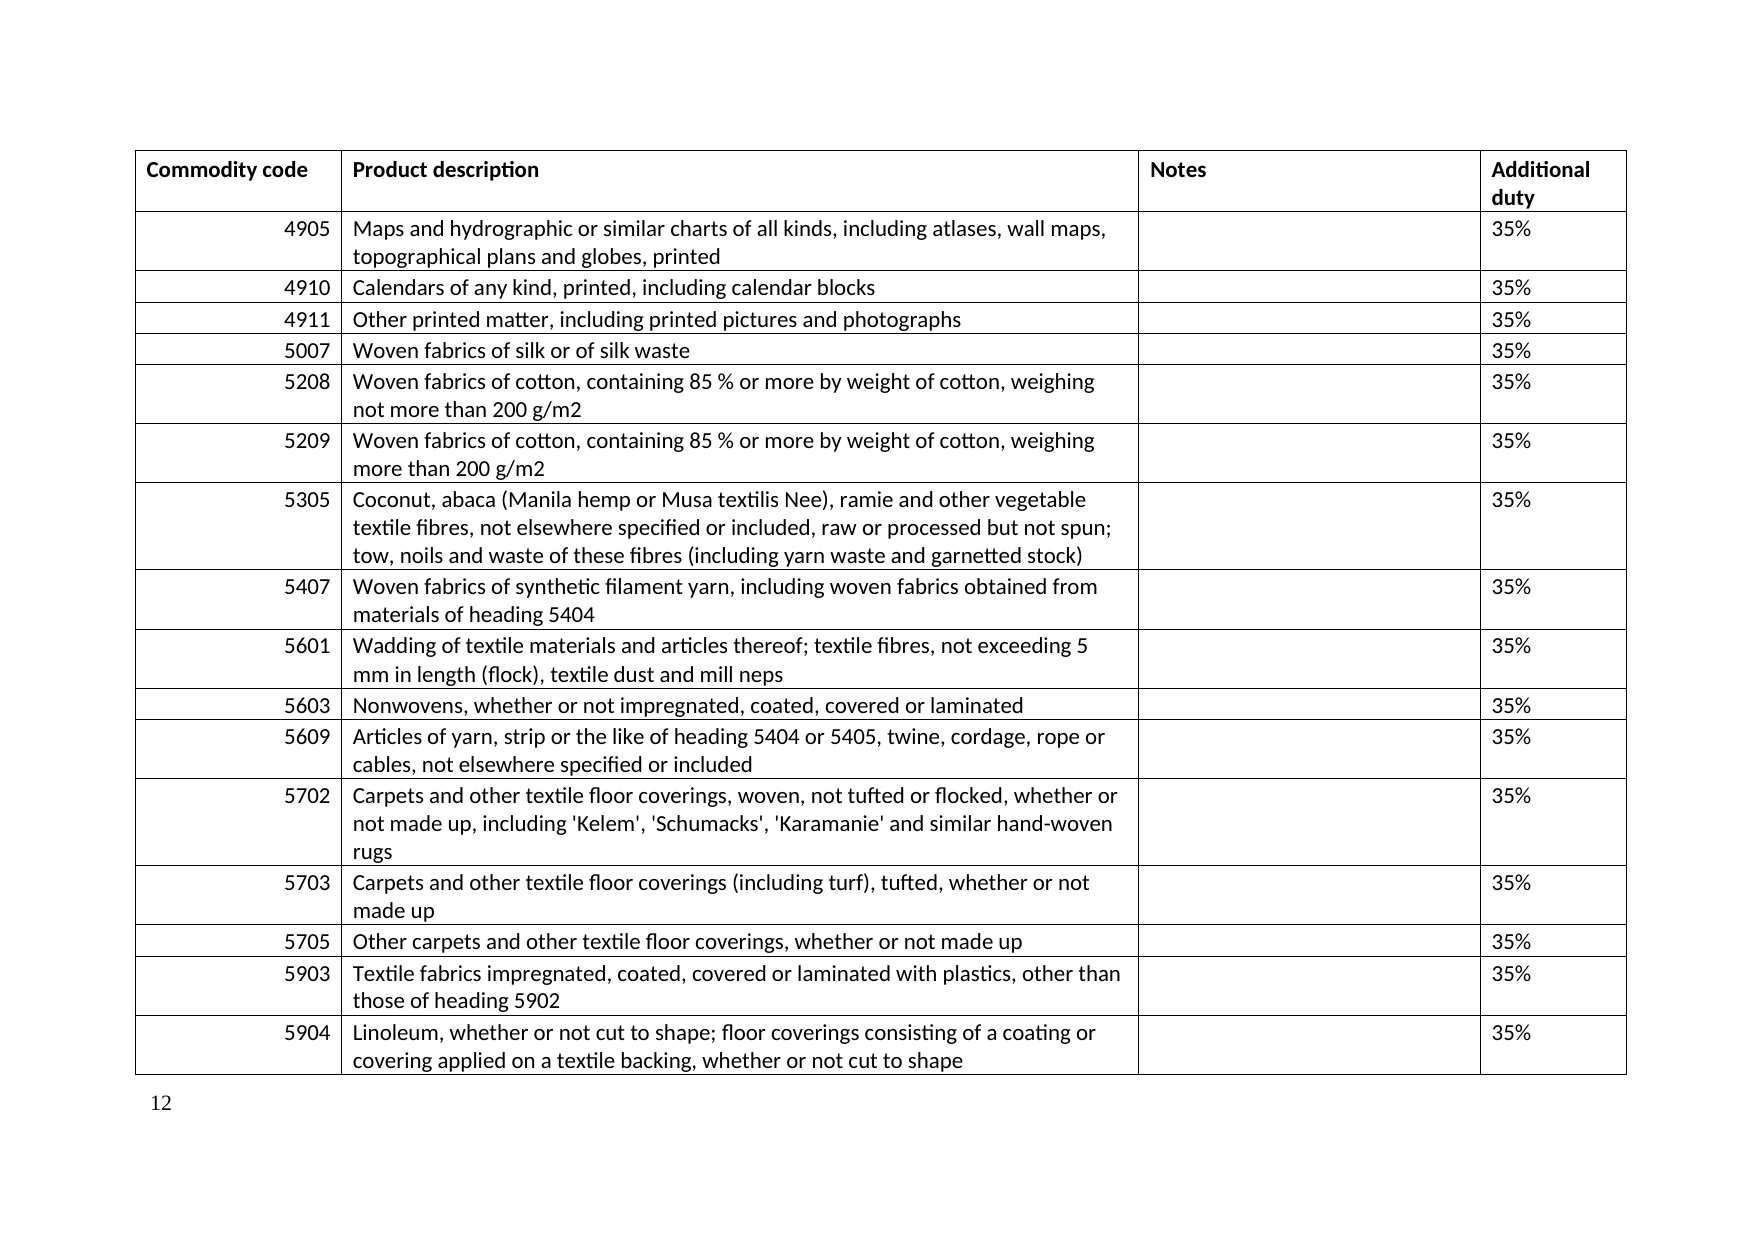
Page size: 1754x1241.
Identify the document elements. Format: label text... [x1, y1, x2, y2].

table_cell [1139, 334, 1480, 364]
table_cell [1139, 957, 1480, 1015]
table_cell Woven fabrics of cotton, containing 85 % or more by weight of cotton, weighing not more than 200 g/m2 [342, 365, 1138, 423]
table_cell 35% [1481, 271, 1626, 302]
table_cell 5903 [136, 957, 341, 1015]
table_cell 5007 [136, 334, 341, 364]
table_cell [1139, 689, 1480, 719]
table_cell [1139, 779, 1480, 865]
table_header Product description [342, 151, 1138, 211]
table_header Additional duty [1481, 151, 1626, 211]
table_cell [1139, 630, 1480, 688]
table_cell [1139, 271, 1480, 302]
table_cell 35% [1481, 866, 1626, 924]
table_cell 35% [1481, 957, 1626, 1015]
table_cell 35% [1481, 365, 1626, 423]
table_cell 35% [1481, 689, 1626, 719]
table_cell 35% [1481, 1016, 1626, 1074]
table_cell 35% [1481, 779, 1626, 865]
table_cell Other carpets and other textile floor coverings, whether or not made up [342, 925, 1138, 956]
table_cell Nonwovens, whether or not impregnated, coated, covered or laminated [342, 689, 1138, 719]
table_cell Linoleum, whether or not cut to shape; floor coverings consisting of a coating or covering applied on a textile backing, whether or not cut to shape [342, 1016, 1138, 1074]
table_cell 5209 [136, 424, 341, 482]
table_cell 4910 [136, 271, 341, 302]
table_cell Calendars of any kind, printed, including calendar blocks [342, 271, 1138, 302]
table_cell [1139, 866, 1480, 924]
table_cell Wadding of textile materials and articles thereof; textile fibres, not exceeding 5 mm in length (flock), textile dust and mill neps [342, 630, 1138, 688]
table_cell [1139, 424, 1480, 482]
table_cell 35% [1481, 925, 1626, 956]
table_cell 5609 [136, 720, 341, 778]
table_header Commodity code [136, 151, 341, 211]
table_cell [1139, 1016, 1480, 1074]
table_cell 35% [1481, 570, 1626, 628]
table_cell 35% [1481, 630, 1626, 688]
table_cell Articles of yarn, strip or the like of heading 5404 or 5405, twine, cordage, rope or cables, not elsewhere specified or included [342, 720, 1138, 778]
table_cell 5705 [136, 925, 341, 956]
table_header Notes [1139, 151, 1480, 211]
table_cell Other printed matter, including printed pictures and photographs [342, 303, 1138, 333]
table_cell 35% [1481, 720, 1626, 778]
table_cell Carpets and other textile floor coverings (including turf), tufted, whether or not made up [342, 866, 1138, 924]
table_cell 5603 [136, 689, 341, 719]
table_cell 5208 [136, 365, 341, 423]
table_cell Carpets and other textile floor coverings, woven, not tufted or flocked, whether or not made up, including 'Kelem', 'Schumacks', 'Karamanie' and similar hand-woven rugs [342, 779, 1138, 865]
table_cell [1139, 212, 1480, 270]
table_cell Textile fabrics impregnated, coated, covered or laminated with plastics, other than those of heading 5902 [342, 957, 1138, 1015]
table_cell 4911 [136, 303, 341, 333]
table_cell 5601 [136, 630, 341, 688]
table_cell Maps and hydrographic or similar charts of all kinds, including atlases, wall maps, topographical plans and globes, printed [342, 212, 1138, 270]
table_cell 35% [1481, 212, 1626, 270]
table_cell 5702 [136, 779, 341, 865]
table_cell 35% [1481, 334, 1626, 364]
table_cell Woven fabrics of silk or of silk waste [342, 334, 1138, 364]
table_cell 35% [1481, 483, 1626, 569]
table_cell [1139, 365, 1480, 423]
table_cell [1139, 925, 1480, 956]
table_cell Woven fabrics of synthetic filament yarn, including woven fabrics obtained from materials of heading 5404 [342, 570, 1138, 628]
table_cell 5904 [136, 1016, 341, 1074]
table_cell 35% [1481, 303, 1626, 333]
table_cell [1139, 303, 1480, 333]
table_cell 5407 [136, 570, 341, 628]
table_cell [1139, 570, 1480, 628]
table_cell Woven fabrics of cotton, containing 85 % or more by weight of cotton, weighing more than 200 g/m2 [342, 424, 1138, 482]
table_cell [1139, 483, 1480, 569]
table_cell Coconut, abaca (Manila hemp or Musa textilis Nee), ramie and other vegetable textile fibres, not elsewhere specified or included, raw or processed but not spun; tow, noils and waste of these fibres (including yarn waste and garnetted stock) [342, 483, 1138, 569]
table_cell 35% [1481, 424, 1626, 482]
table_cell 5703 [136, 866, 341, 924]
table_cell 5305 [136, 483, 341, 569]
table_cell [1139, 720, 1480, 778]
table_cell 4905 [136, 212, 341, 270]
